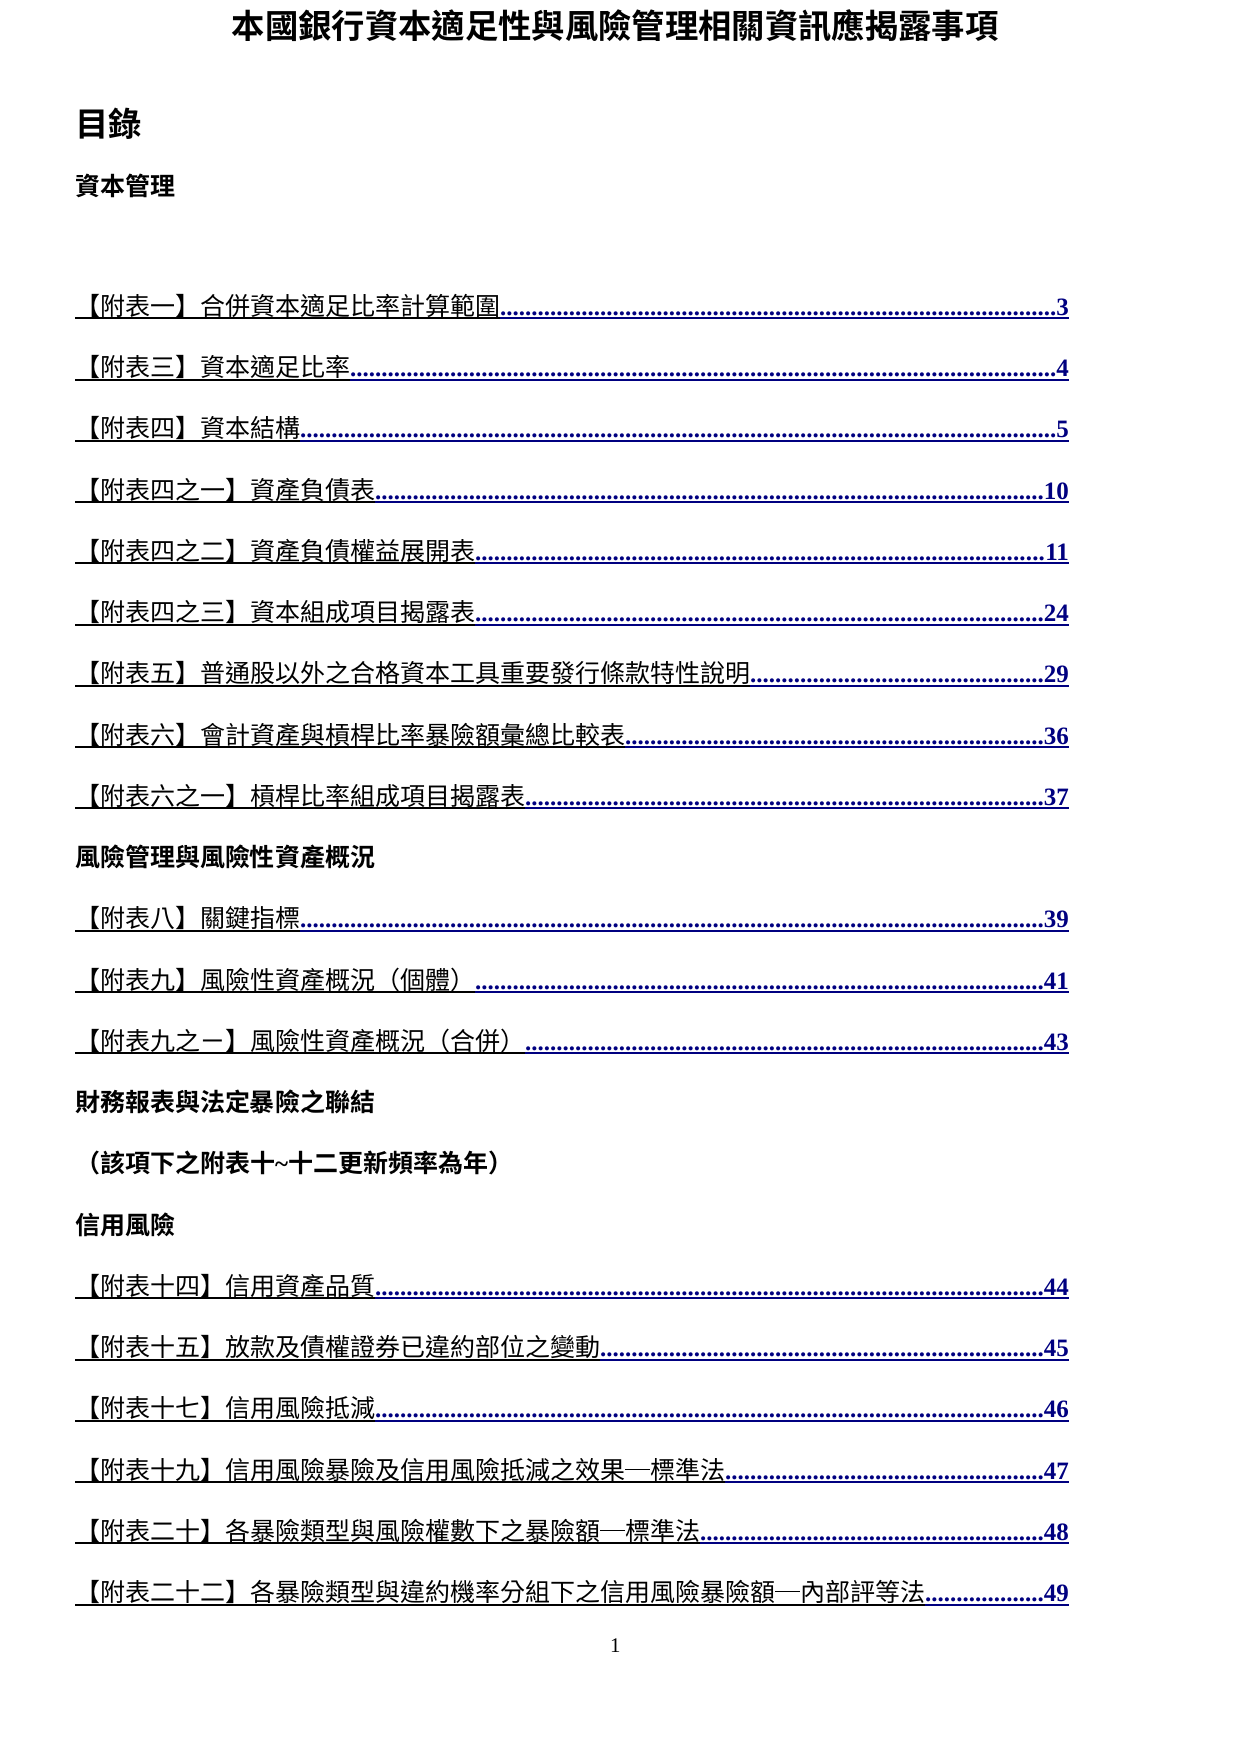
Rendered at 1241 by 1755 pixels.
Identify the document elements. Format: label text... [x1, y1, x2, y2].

text 本國銀行資本適足性與風險管理相關資訊應揭露事項 [75, 0, 1155, 48]
text 【附表九之ㄧ】風險性資產概況（合併） 43 [75, 1021, 1155, 1058]
text 【附表十七】信用風險抵減 46 [75, 1389, 1155, 1425]
text 【附表四之二】資產負債權益展開表 11 [75, 531, 1155, 568]
text 【附表十五】放款及債權證券已違約部位之變動 45 [75, 1328, 1155, 1364]
text 【附表四】資本結構 5 [75, 409, 1155, 445]
text 【附表一】合併資本適足比率計算範圍 3 [75, 286, 1155, 323]
text 【附表十九】信用風險暴險及信用風險抵減之效果─標準法 47 [75, 1450, 1155, 1486]
text 【附表六之一】槓桿比率組成項目揭露表 37 [75, 776, 1155, 813]
text 風險管理與風險性資產概況 [75, 838, 1155, 874]
text 【附表六】會計資產與槓桿比率暴險額彙總比較表 36 [75, 715, 1155, 751]
text 【附表五】普通股以外之合格資本工具重要發行條款特性說明 29 [75, 654, 1155, 690]
text 【附表九】風險性資產概況（個體） 41 [75, 960, 1155, 996]
text 財務報表與法定暴險之聯結 [75, 1083, 1155, 1119]
text （該項下之附表十~十二更新頻率為年） [75, 1144, 1155, 1180]
text 【附表八】關鍵指標 39 [75, 899, 1155, 935]
text 【附表三】資本適足比率 4 [75, 348, 1155, 384]
text 【附表二十】各暴險類型與風險權數下之暴險額─標準法 48 [75, 1511, 1155, 1548]
text 【附表四之一】資產負債表 10 [75, 470, 1155, 506]
text 【附表二十二】各暴險類型與違約機率分組下之信用風險暴險額─內部評等法 49 [75, 1573, 1155, 1609]
text 資本管理 [75, 166, 1155, 202]
text 【附表十四】信用資產品質 44 [75, 1266, 1155, 1303]
text 信用風險 [75, 1205, 1155, 1241]
text 目錄 [75, 98, 1155, 146]
text 【附表四之三】資本組成項目揭露表 24 [75, 593, 1155, 629]
